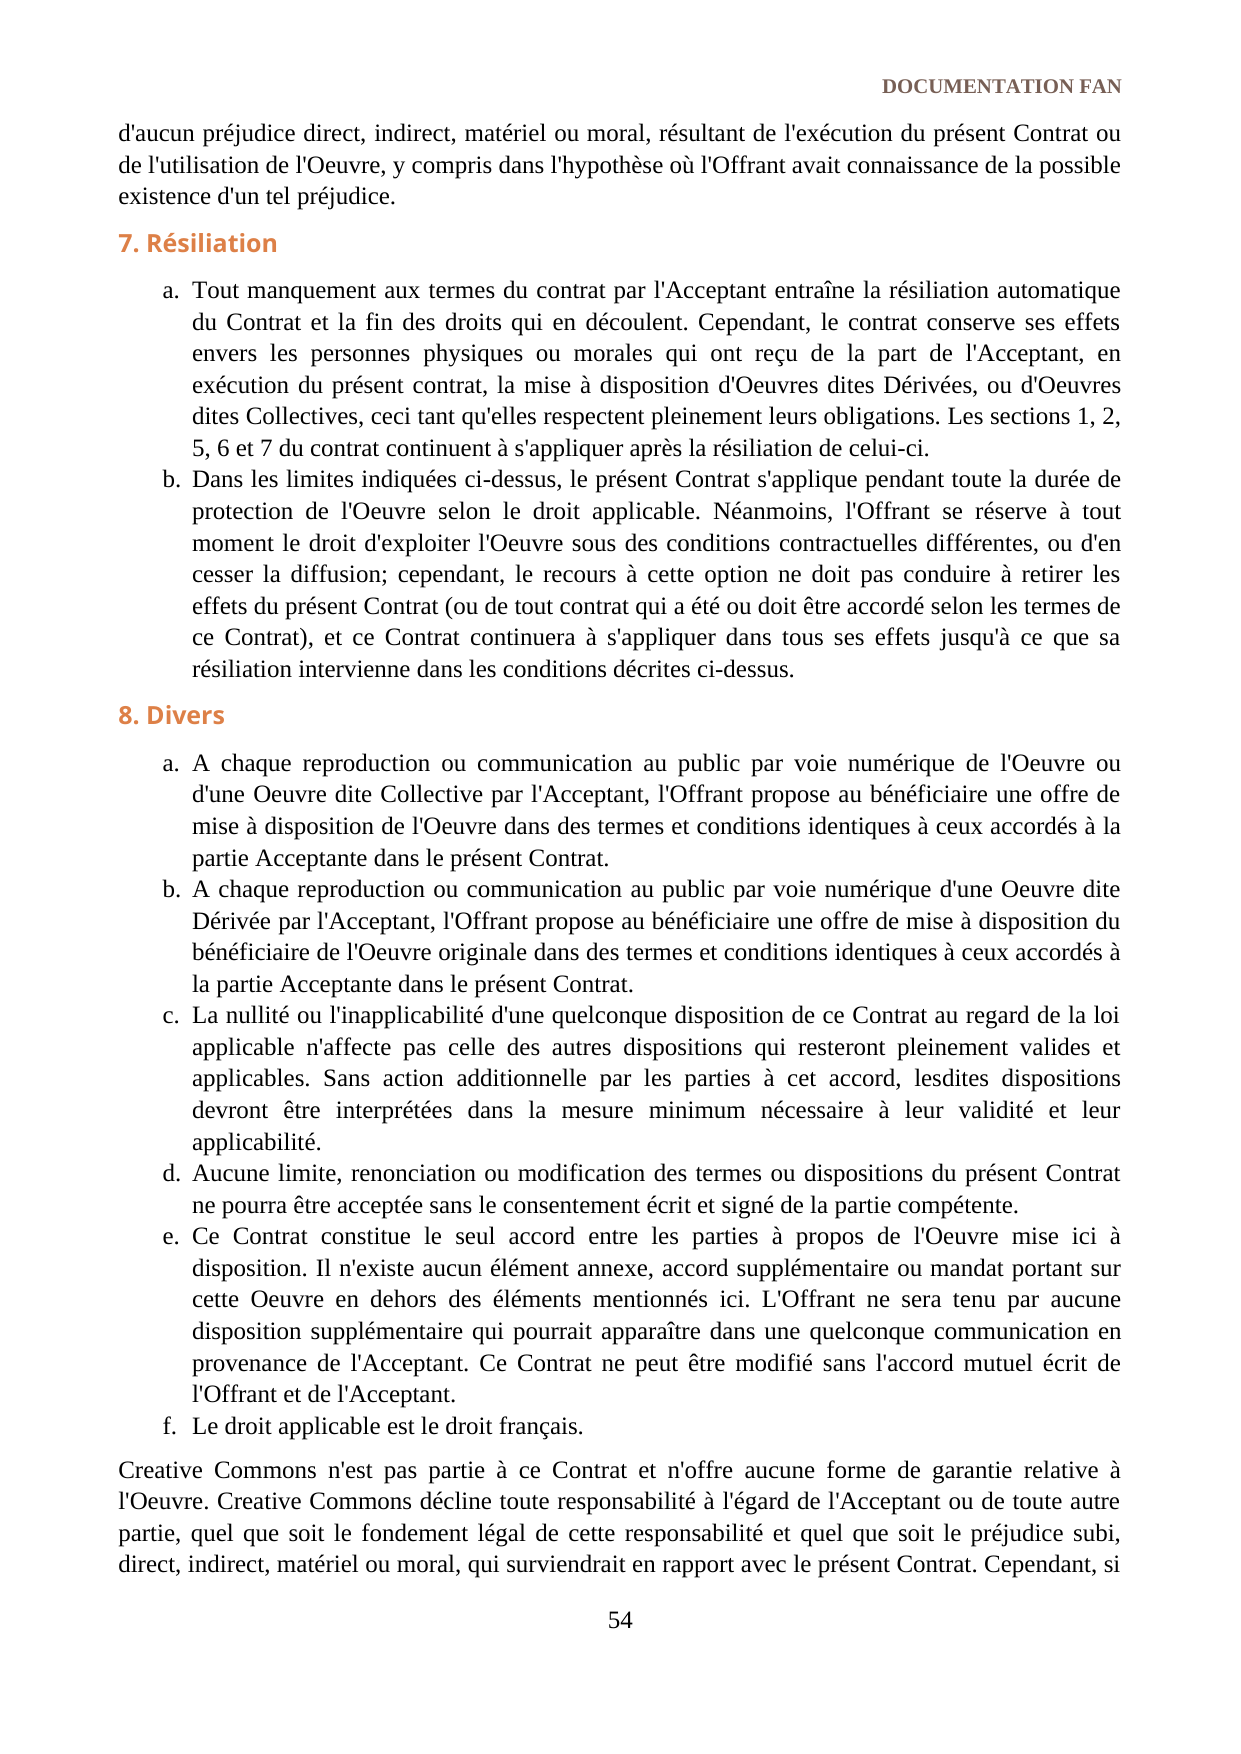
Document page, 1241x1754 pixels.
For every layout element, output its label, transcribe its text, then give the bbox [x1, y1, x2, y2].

list Ce Contrat constitue le seul accord entre les parties à propos de l'Oeuvre mise ici à disposition. Il n'existe aucun élément annexe, accord supplémentaire ou mandat portant sur cette Oeuvre en dehors des éléments mentionnés ici. L'Offrant ne sera tenu par aucune disposition supplémentaire qui pourrait apparaître dans une quelconque communication en provenance de l'Acceptant. Ce Contrat ne peut être modifié sans l'accord mutuel écrit de l'Offrant et de l'Acceptant. [162, 1221, 1122, 1408]
text 8. Divers [118, 698, 1122, 732]
list A chaque reproduction ou communication au public par voie numérique d'une Oeuvre dite Dérivée par l'Acceptant, l'Offrant propose au bénéficiaire une offre de mise à disposition du bénéficiaire de l'Oeuvre originale dans des termes et conditions identiques à ceux accordés à la partie Acceptante dans le présent Contrat. [162, 874, 1122, 998]
text 7. Résiliation [118, 225, 1122, 259]
list A chaque reproduction ou communication au public par voie numérique de l'Oeuvre ou d'une Oeuvre dite Collective par l'Acceptant, l'Offrant propose au bénéficiaire une offre de mise à disposition de l'Oeuvre dans des termes et conditions identiques à ceux accordés à la partie Acceptante dans le présent Contrat. [162, 748, 1122, 871]
text Creative Commons n'est pas partie à ce Contrat et n'offre aucune forme de garantie relative à l'Oeuvre. Creative Commons décline toute responsabilité à l'égard de l'Acceptant ou de toute autre partie, quel que soit le fondement légal de cette responsabilité et quel que soit le préjudice subi, direct, indirect, matériel ou moral, qui surviendrait en rapport avec le présent Contrat. Cependant, si [118, 1455, 1122, 1578]
text d'aucun préjudice direct, indirect, matériel ou moral, résultant de l'exécution du présent Contrat ou de l'utilisation de l'Oeuvre, y compris dans l'hypothèse où l'Offrant avait connaissance de la possible existence d'un tel préjudice. [118, 118, 1122, 210]
list Aucune limite, renonciation ou modification des termes ou dispositions du présent Contrat ne pourra être acceptée sans le consentement écrit et signé de la partie compétente. [162, 1158, 1122, 1218]
list Dans les limites indiquées ci-dessus, le présent Contrat s'applique pendant toute la durée de protection de l'Oeuvre selon le droit applicable. Néanmoins, l'Offrant se réserve à tout moment le droit d'exploiter l'Oeuvre sous des conditions contractuelles différentes, ou d'en cesser la diffusion; cependant, le recours à cette option ne doit pas conduire à retirer les effets du présent Contrat (ou de tout contrat qui a été ou doit être accordé selon les termes de ce Contrat), et ce Contrat continuera à s'appliquer dans tous ses effets jusqu'à ce que sa résiliation intervienne dans les conditions décrites ci-dessus. [162, 464, 1122, 683]
list Tout manquement aux termes du contrat par l'Acceptant entraîne la résiliation automatique du Contrat et la fin des droits qui en découlent. Cependant, le contrat conserve ses effets envers les personnes physiques ou morales qui ont reçu de la part de l'Acceptant, en exécution du présent contrat, la mise à disposition d'Oeuvres dites Dérivées, ou d'Oeuvres dites Collectives, ceci tant qu'elles respectent pleinement leurs obligations. Les sections 1, 2, 5, 6 et 7 du contrat continuent à s'appliquer après la résiliation de celui-ci. [162, 275, 1122, 462]
list La nullité ou l'inapplicabilité d'une quelconque disposition de ce Contrat au regard de la loi applicable n'affecte pas celle des autres dispositions qui resteront pleinement valides et applicables. Sans action additionnelle par les parties à cet accord, lesdites dispositions devront être interprétées dans la mesure minimum nécessaire à leur validité et leur applicabilité. [162, 1000, 1122, 1155]
list Le droit applicable est le droit français. [162, 1411, 1122, 1439]
